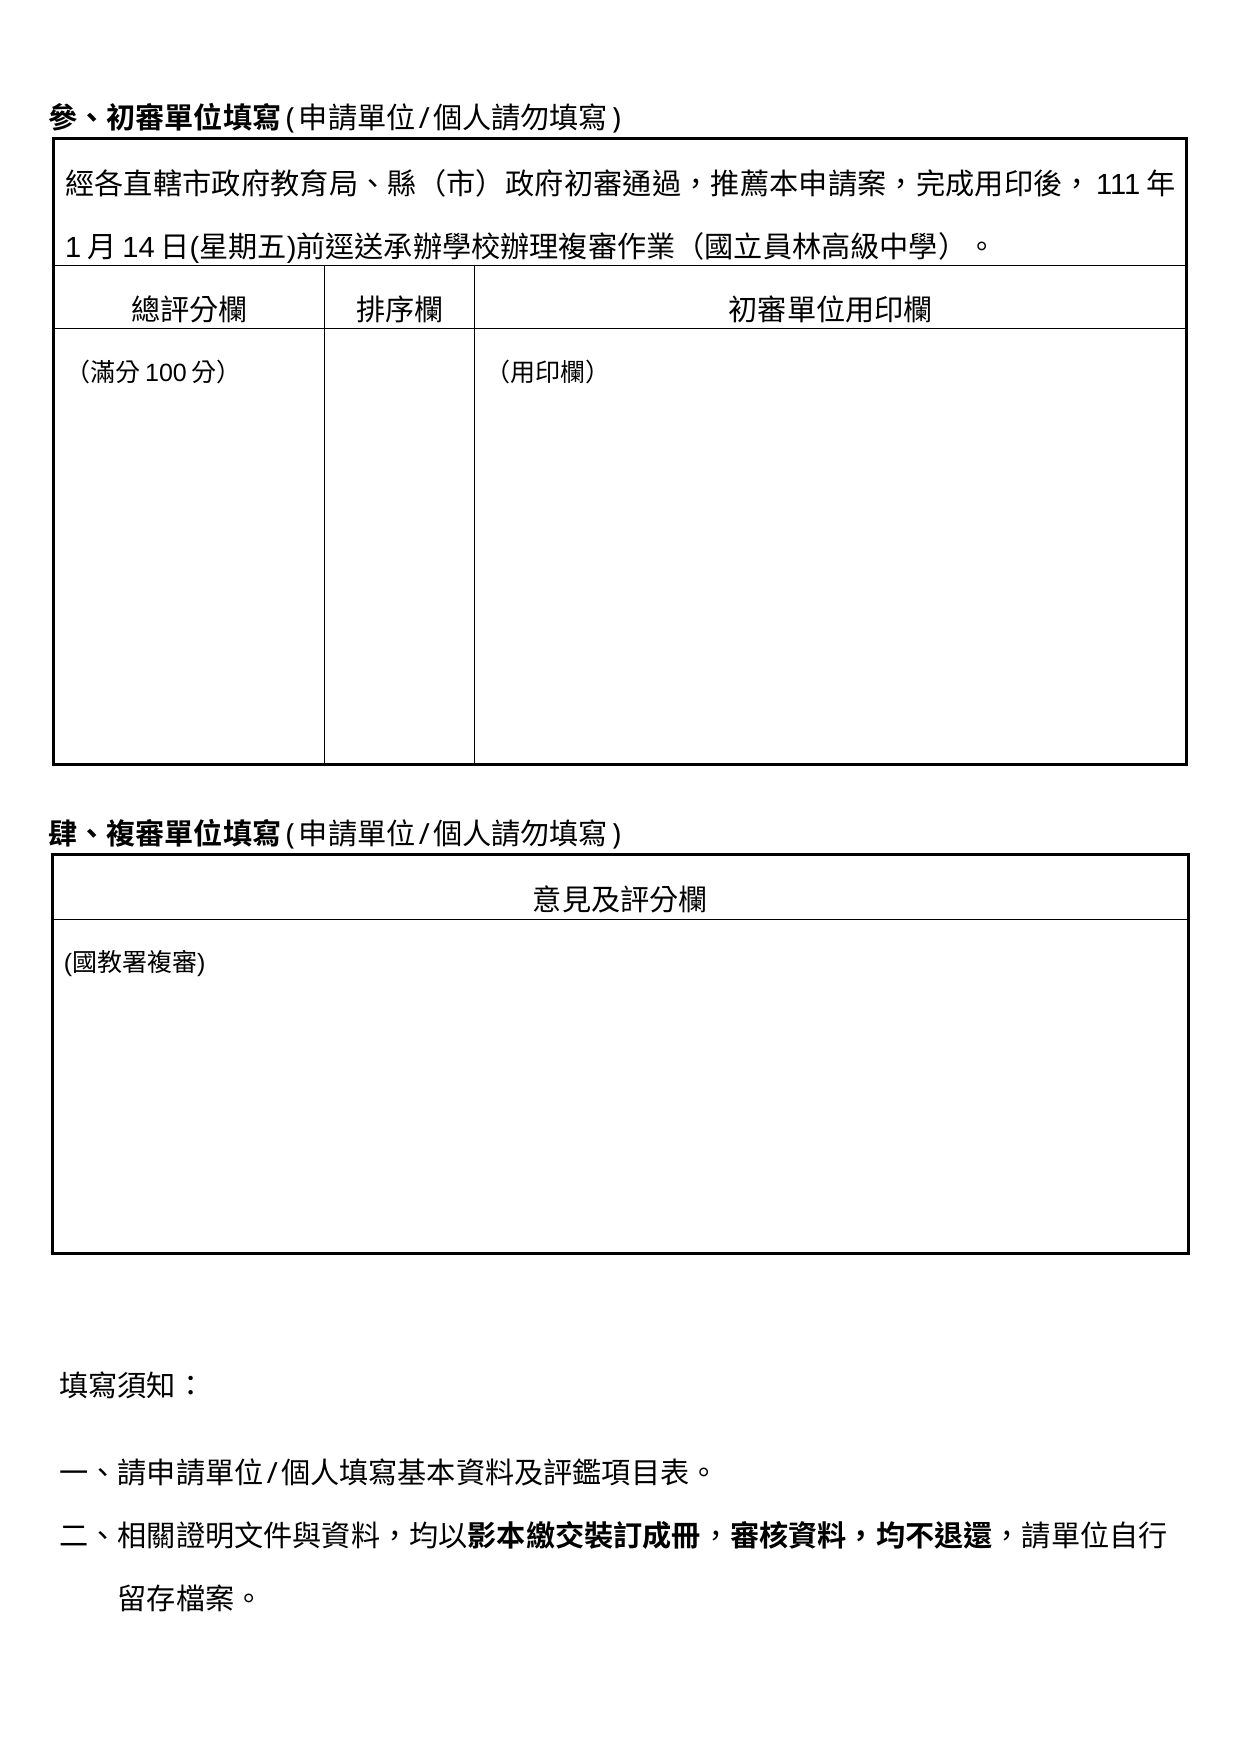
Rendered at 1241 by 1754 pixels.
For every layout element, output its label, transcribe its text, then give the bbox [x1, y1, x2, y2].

table_cell （用印欄） [475, 329, 1185, 762]
table_cell (國教署複審) [54, 920, 1187, 1252]
text 參、初審單位填寫(申請單位/個人請勿填寫) [48, 75, 1181, 137]
text 肆、複審單位填寫(申請單位/個人請勿填寫) [48, 791, 1181, 853]
text 二、相關證明文件與資料，均以影本繳交裝訂成冊，審核資料，均不退還，請單位自行留存檔案。 [59, 1492, 1181, 1617]
table_cell 排序欄 [325, 266, 474, 328]
table_cell 總評分欄 [55, 266, 324, 328]
table_header 意見及評分欄 [54, 856, 1187, 919]
table_cell 初審單位用印欄 [475, 266, 1185, 328]
text 一、請申請單位/個人填寫基本資料及評鑑項目表。 [59, 1430, 1181, 1492]
table_header 經各直轄市政府教育局、縣（市）政府初審通過，推薦本申請案，完成用印後，111年1月14日(星期五)前逕送承辦學校辦理複審作業（國立員林高級中學）。 [55, 140, 1185, 265]
text 填寫須知： [59, 1342, 1181, 1405]
table_cell （滿分100分） [55, 329, 324, 762]
table_cell [325, 329, 474, 762]
